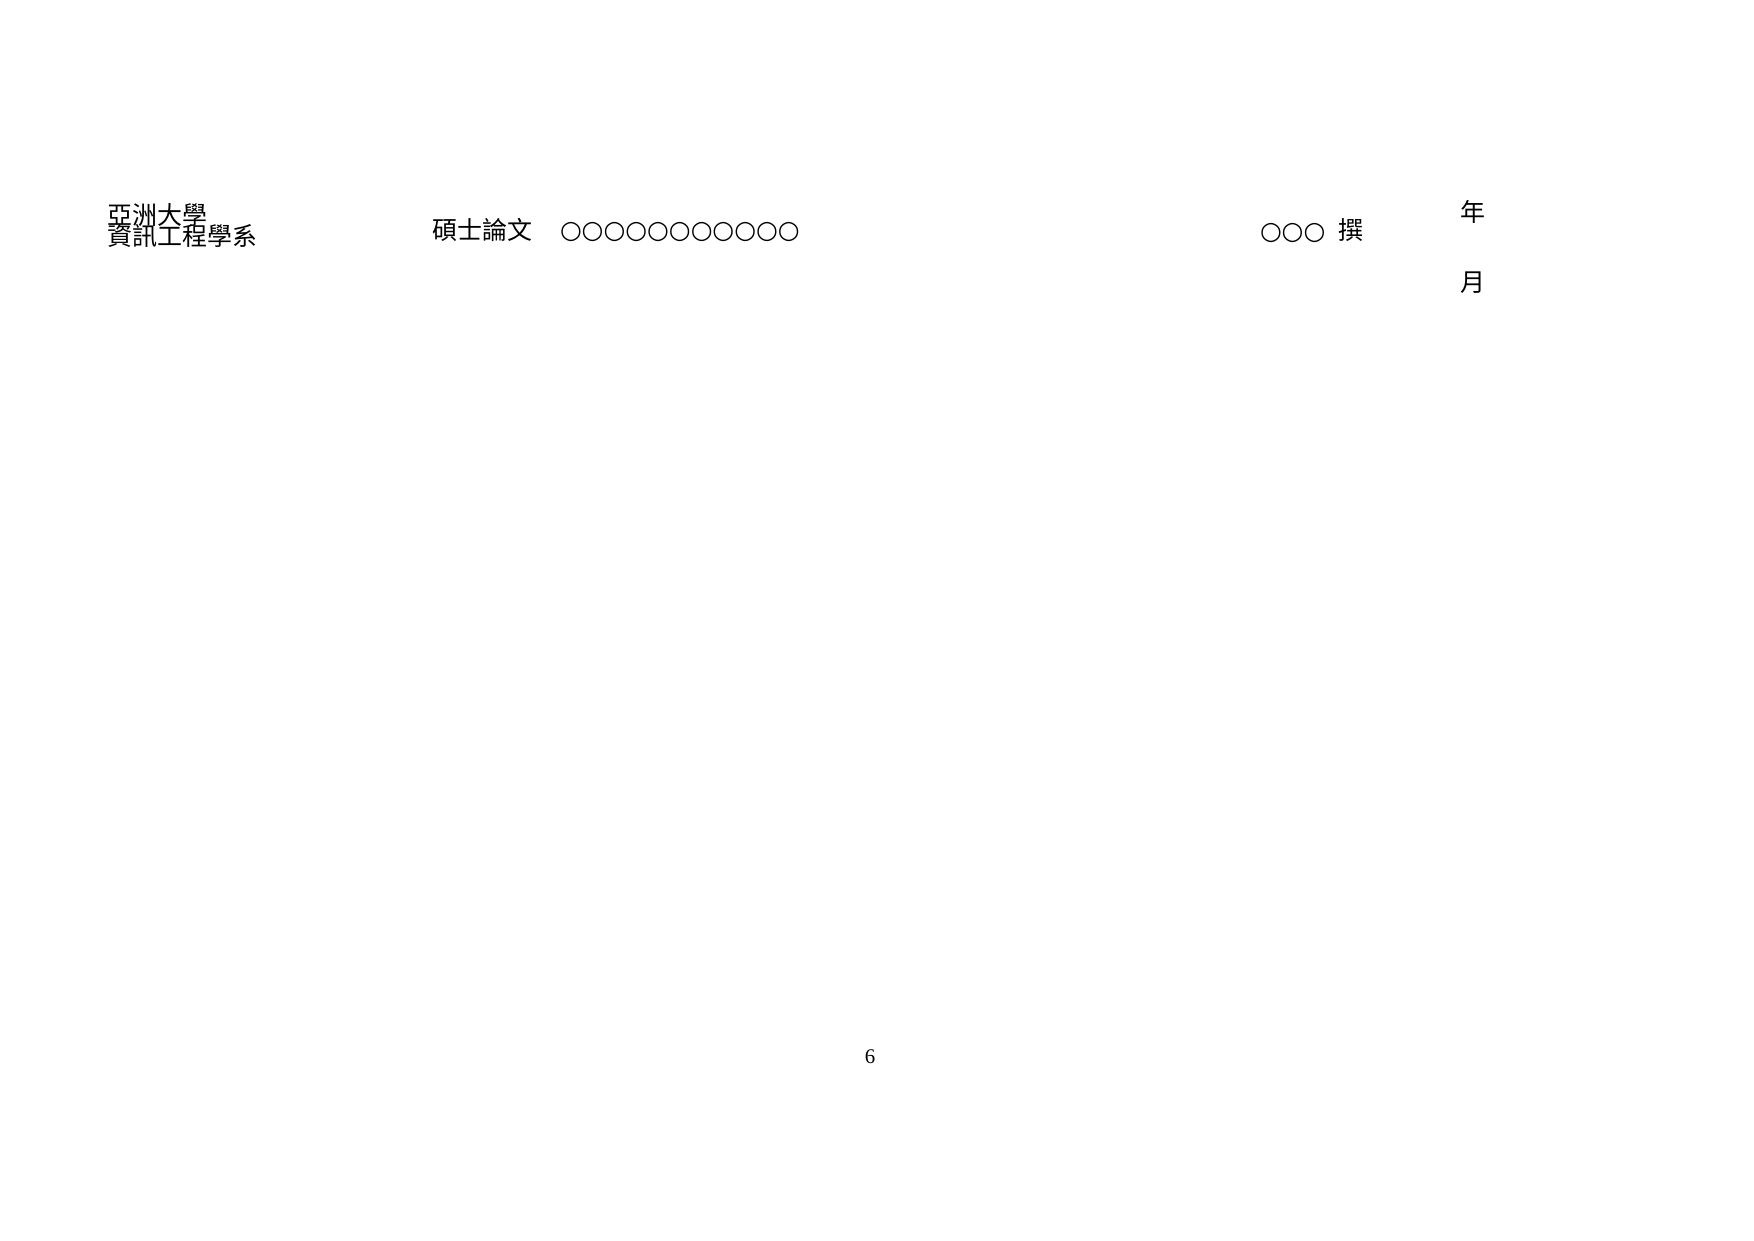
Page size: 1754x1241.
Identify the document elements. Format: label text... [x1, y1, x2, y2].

table_header 年 月 [1457, 159, 1594, 299]
table_header [369, 159, 429, 299]
table_header 碩士論文 [429, 159, 557, 299]
table_header ○○○○○○○○○○○ [557, 159, 1257, 299]
table_header 亞洲大學 資訊工程學系 [104, 159, 369, 299]
table_header [1407, 159, 1457, 299]
table_header ○○○ 撰 [1257, 159, 1407, 299]
